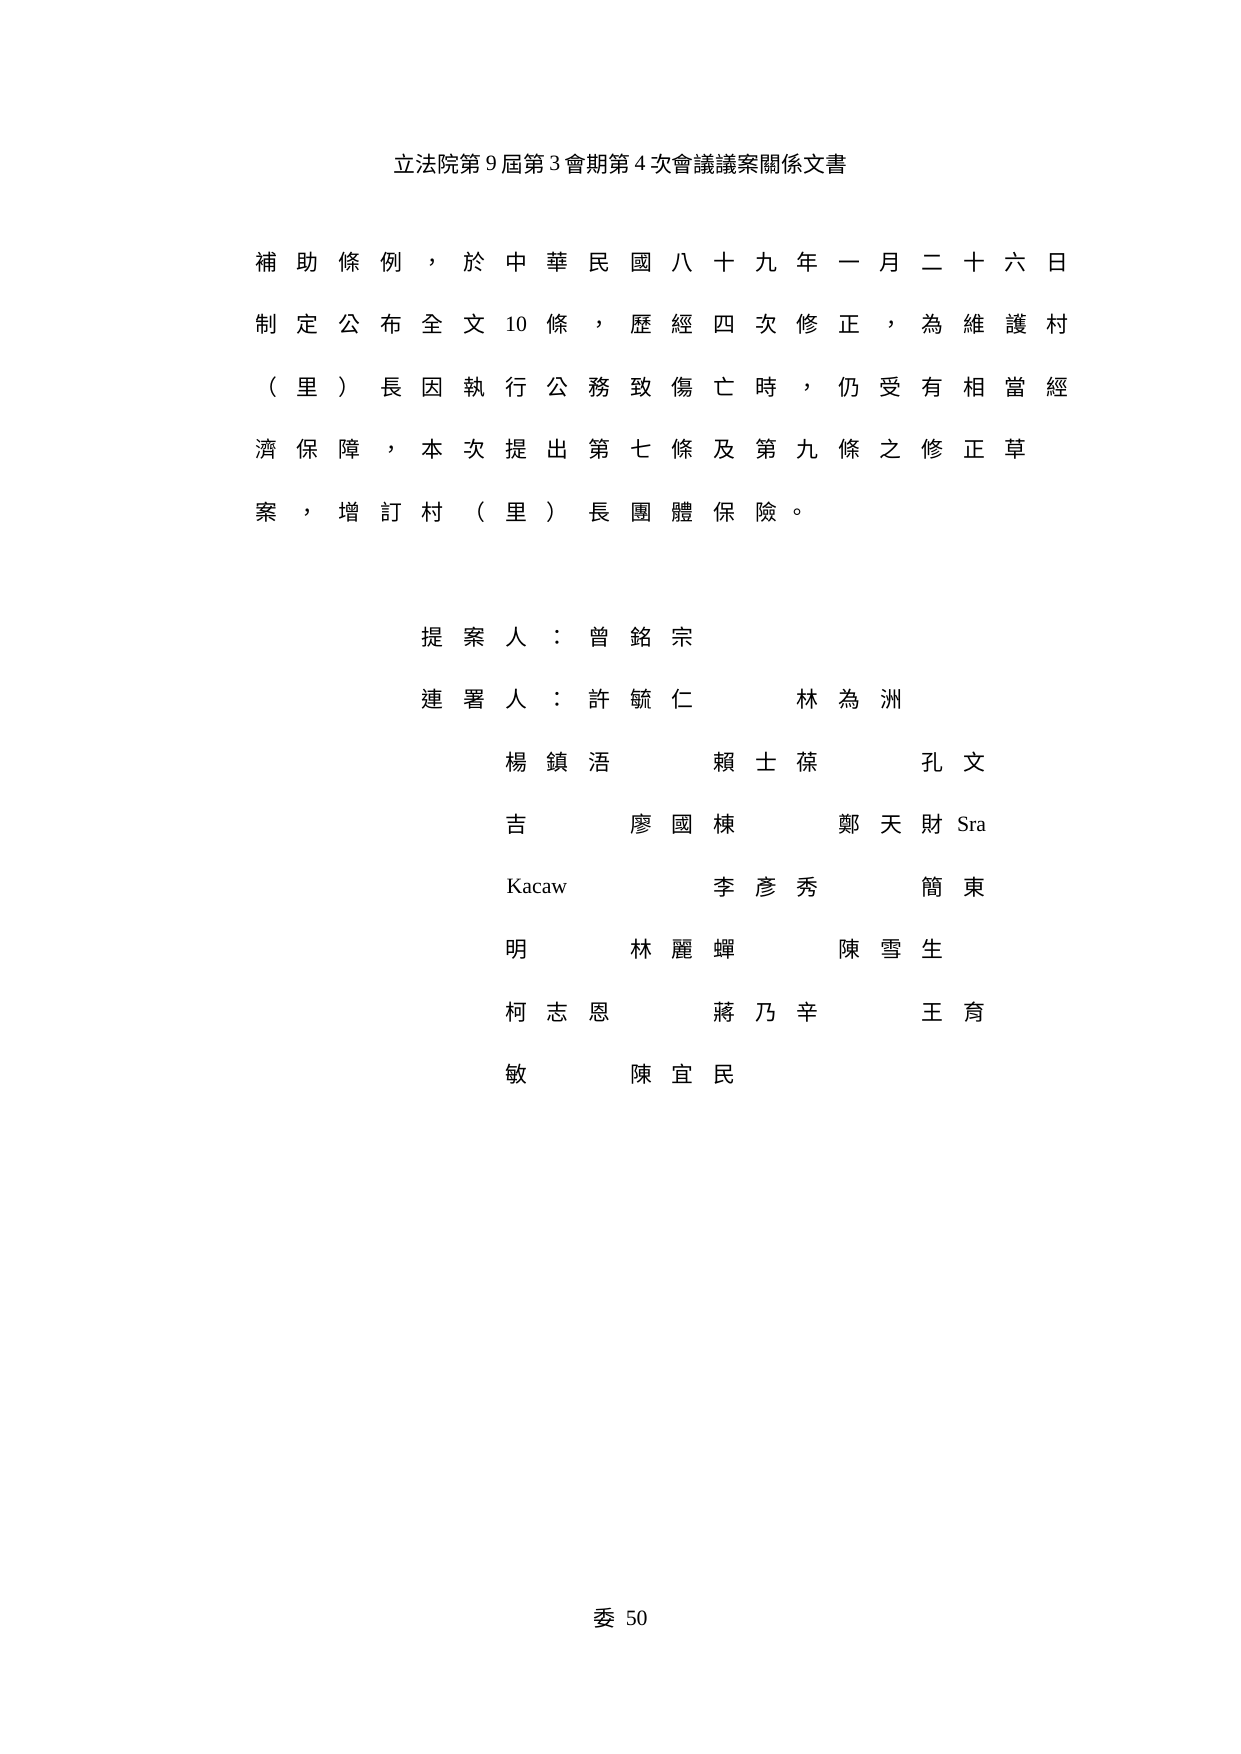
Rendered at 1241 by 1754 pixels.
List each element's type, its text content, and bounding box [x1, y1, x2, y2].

text 提案人：曾銘宗 [403, 594, 1012, 656]
text 補助條例，於中華民國八十九年一月二十六日制定公布全文10條，歷經四次修正，為維護村（里）長因執行公務致傷亡時，仍受有相當經濟保障，本次提出第七條及第九條之修正草案，增訂村（里）長團體保險。 [162, 219, 1078, 531]
text 連署人：許毓仁 林為洲 楊鎮浯 賴士葆 孔文吉 廖國棟 鄭天財Sra Kacaw 李彥秀 簡東明 林麗蟬 陳雪生 柯志恩 蔣乃辛 王育敏 陳宜民 [403, 656, 1012, 1094]
